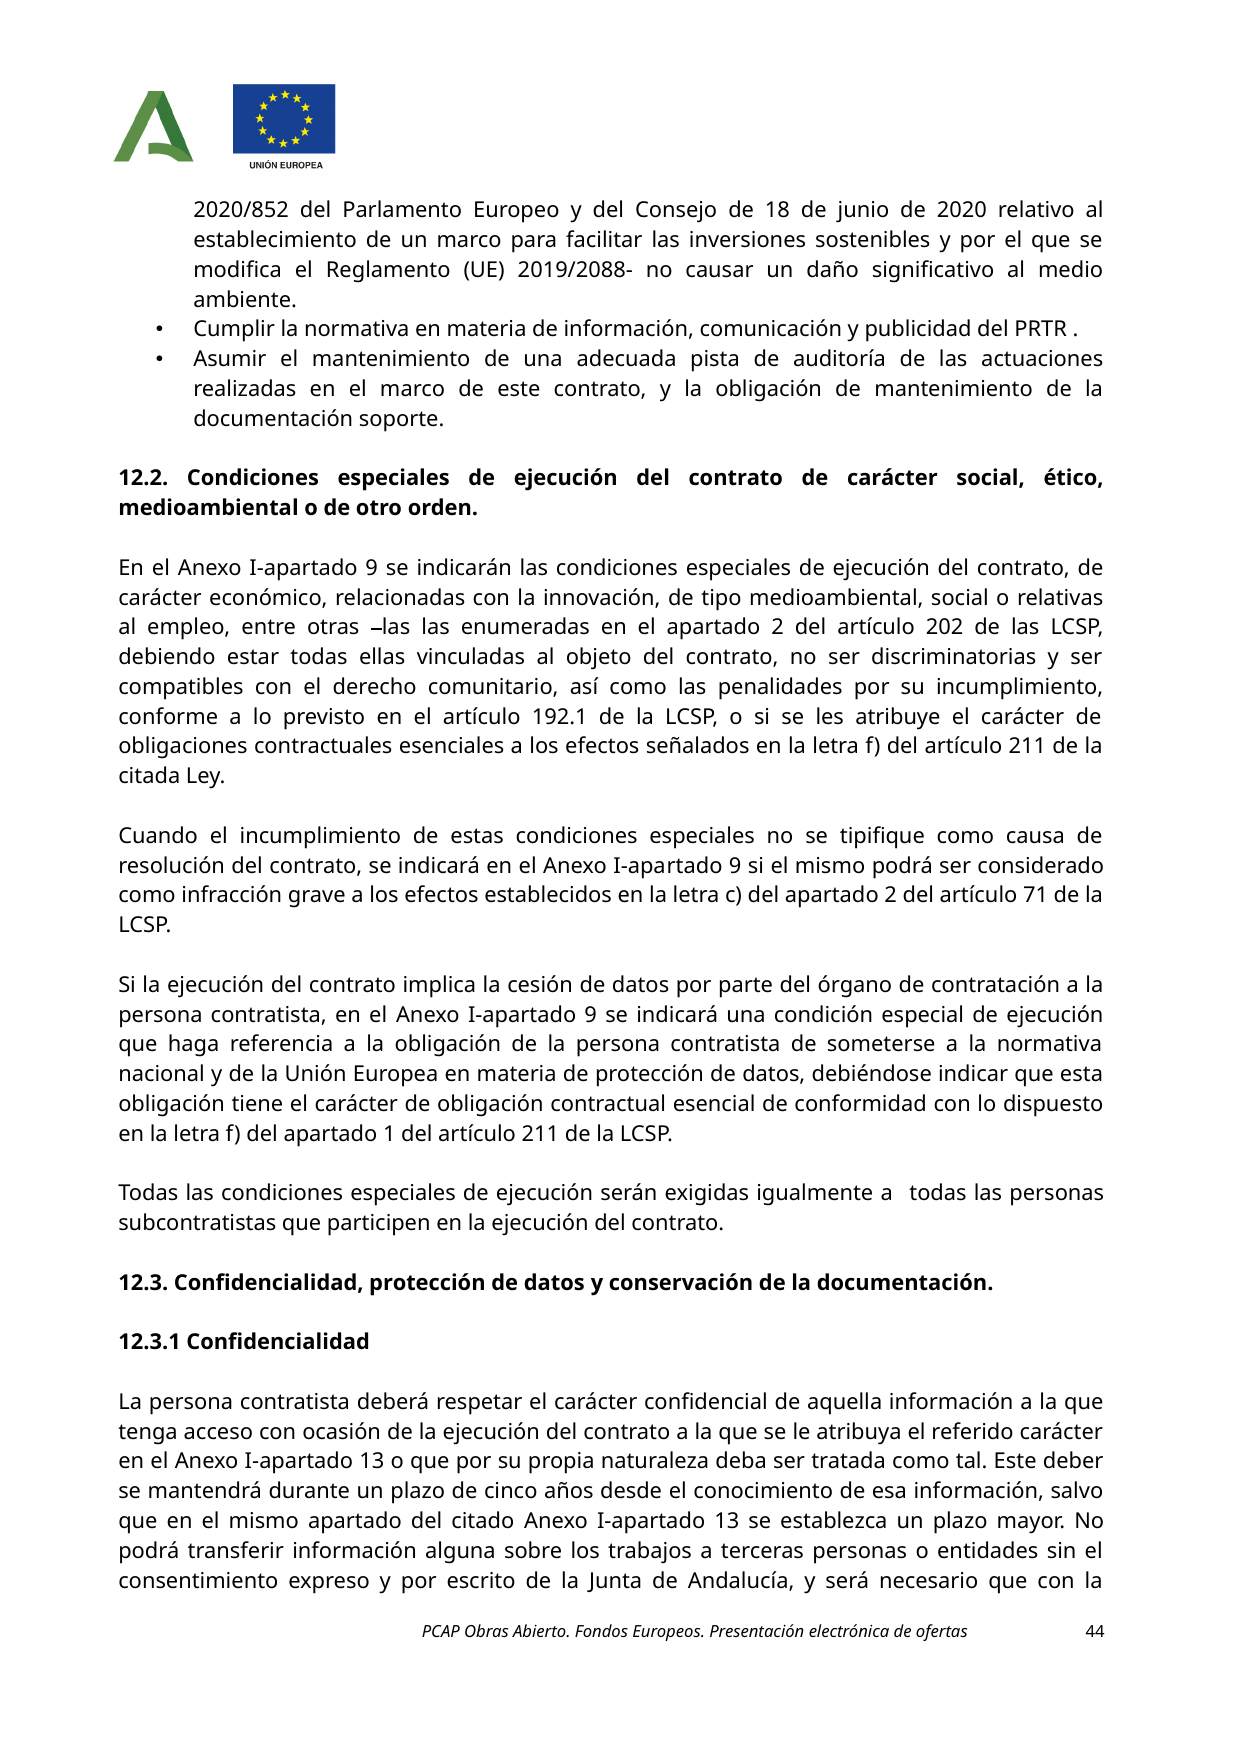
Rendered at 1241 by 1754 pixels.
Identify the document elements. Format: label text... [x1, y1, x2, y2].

picture [221, 78, 347, 176]
picture [109, 86, 198, 166]
text La persona contratista deberá respetar el carácter confidencial de aquella información a la que tenga acceso con ocasión de la ejecución del contrato a la que se le atribuya el referido carácter en el Anexo I-apartado 13 o que por su propia naturaleza deba ser tratada como tal. Este deber se mantendrá durante un plazo de cinco años desde el conocimiento de esa información, salvo que en el mismo apartado del citado Anexo I-apartado 13 se establezca un plazo mayor. No podrá transferir información alguna sobre los trabajos a terceras personas o entidades sin el consentimiento expreso y por escrito de la Junta de Andalucía, y será necesario que con la [118, 1386, 1104, 1594]
list Cumplir la normativa en materia de información, comunicación y publicidad del PRTR . [156, 313, 1104, 343]
text Todas las condiciones especiales de ejecución serán exigidas igualmente a todas las personas subcontratistas que participen en la ejecución del contrato. [118, 1177, 1104, 1237]
text 12.2. Condiciones especiales de ejecución del contrato de carácter social, ético, medioambiental o de otro orden. [118, 462, 1104, 522]
text En el Anexo I-apartado 9 se indicarán las condiciones especiales de ejecución del contrato, de carácter económico, relacionadas con la innovación, de tipo medioambiental, social o relativas al empleo, entre otras las las enumeradas en el apartado 2 del artículo 202 de las LCSP, debiendo estar todas ellas vinculadas al objeto del contrato, no ser discriminatorias y ser compatibles con el derecho comunitario, así como las penalidades por su incumplimiento, conforme a lo previsto en el artículo 192.1 de la LCSP, o si se les atribuye el carácter de obligaciones contractuales esenciales a los efectos señalados en la letra f) del artículo 211 de la citada Ley. [118, 552, 1104, 790]
text Si la ejecución del contrato implica la cesión de datos por parte del órgano de contratación a la persona contratista, en el Anexo I-apartado 9 se indicará una condición especial de ejecución que haga referencia a la obligación de la persona contratista de someterse a la normativa nacional y de la Unión Europea en materia de protección de datos, debiéndose indicar que esta obligación tiene el carácter de obligación contractual esencial de conformidad con lo dispuesto en la letra f) del apartado 1 del artículo 211 de la LCSP. [118, 969, 1104, 1148]
text 12.3.1 Confidencialidad [118, 1326, 1104, 1356]
text Cuando el incumplimiento de estas condiciones especiales no se tipifique como causa de resolución del contrato, se indicará en el Anexo I-apartado 9 si el mismo podrá ser considerado como infracción grave a los efectos establecidos en la letra c) del apartado 2 del artículo 71 de la LCSP. [118, 820, 1104, 939]
list Asumir el mantenimiento de una adecuada pista de auditoría de las actuaciones realizadas en el marco de este contrato, y la obligación de mantenimiento de la documentación soporte. [156, 343, 1104, 433]
text 12.3. Confidencialidad, protección de datos y conservación de la documentación. [118, 1267, 1104, 1297]
list 2020/852 del Parlamento Europeo y del Consejo de 18 de junio de 2020 relativo al establecimiento de un marco para facilitar las inversiones sostenibles y por el que se modifica el Reglamento (UE) 2019/2088- no causar un daño significativo al medio ambiente. [156, 194, 1104, 313]
